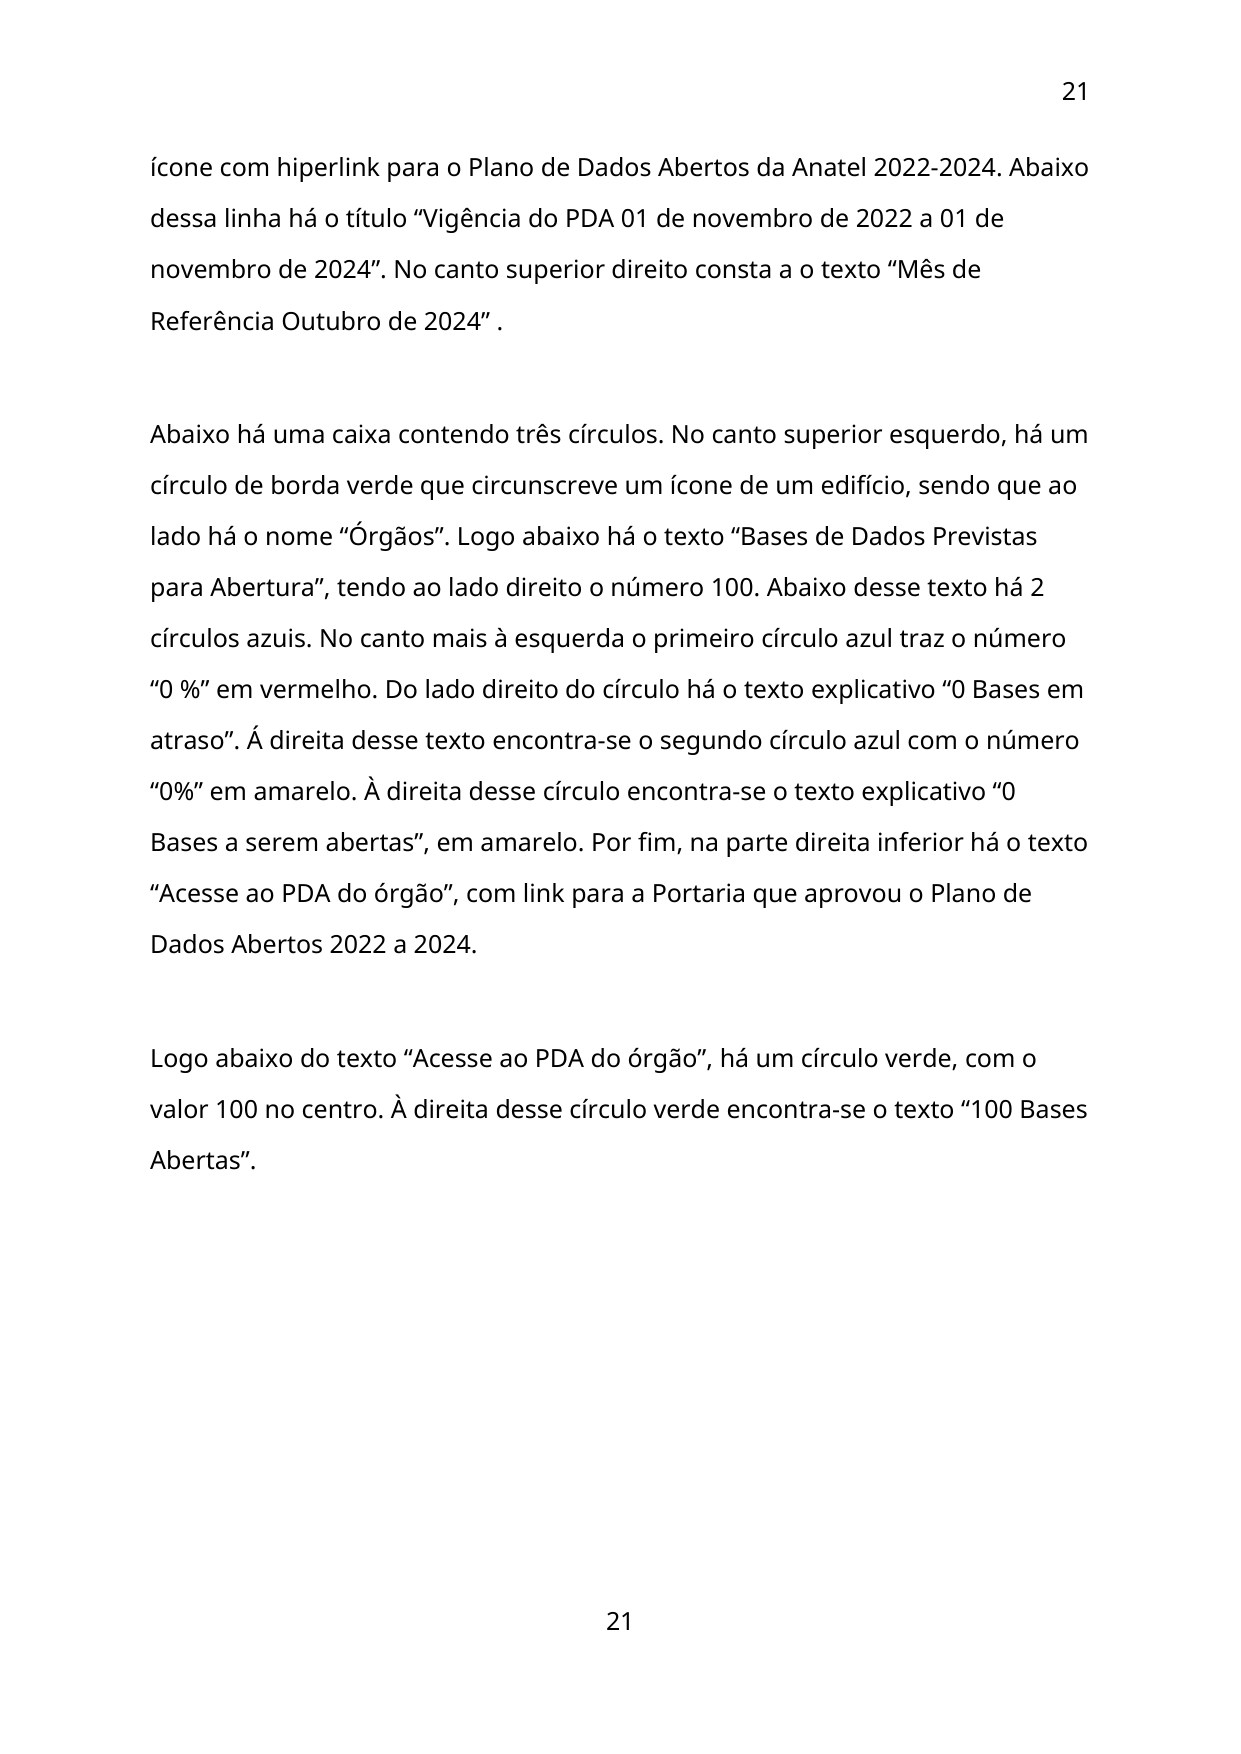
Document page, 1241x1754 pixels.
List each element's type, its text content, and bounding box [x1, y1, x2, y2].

text Logo abaixo do texto “Acesse ao PDA do órgão”, há um círculo verde, com o valor 100 no centro. À direita desse círculo verde encontra-se o texto “100 Bases Abertas”. [150, 1041, 1090, 1177]
text ícone com hiperlink para o Plano de Dados Abertos da Anatel 2022-2024. Abaixo dessa linha há o título “Vigência do PDA 01 de novembro de 2022 a 01 de novembro de 2024”. No canto superior direito consta a o texto “Mês de Referência Outubro de 2024” . [150, 150, 1090, 337]
text Abaixo há uma caixa contendo três círculos. No canto superior esquerdo, há um círculo de borda verde que circunscreve um ícone de um edifício, sendo que ao lado há o nome “Órgãos”. Logo abaixo há o texto “Bases de Dados Previstas para Abertura”, tendo ao lado direito o número 100. Abaixo desse texto há 2 círculos azuis. No canto mais à esquerda o primeiro círculo azul traz o número “0 %” em vermelho. Do lado direito do círculo há o texto explicativo “0 Bases em atraso”. Á direita desse texto encontra-se o segundo círculo azul com o número “0%” em amarelo. À direita desse círculo encontra-se o texto explicativo “0 Bases a serem abertas”, em amarelo. Por fim, na parte direita inferior há o texto “Acesse ao PDA do órgão”, com link para a Portaria que aprovou o Plano de Dados Abertos 2022 a 2024. [150, 417, 1090, 961]
